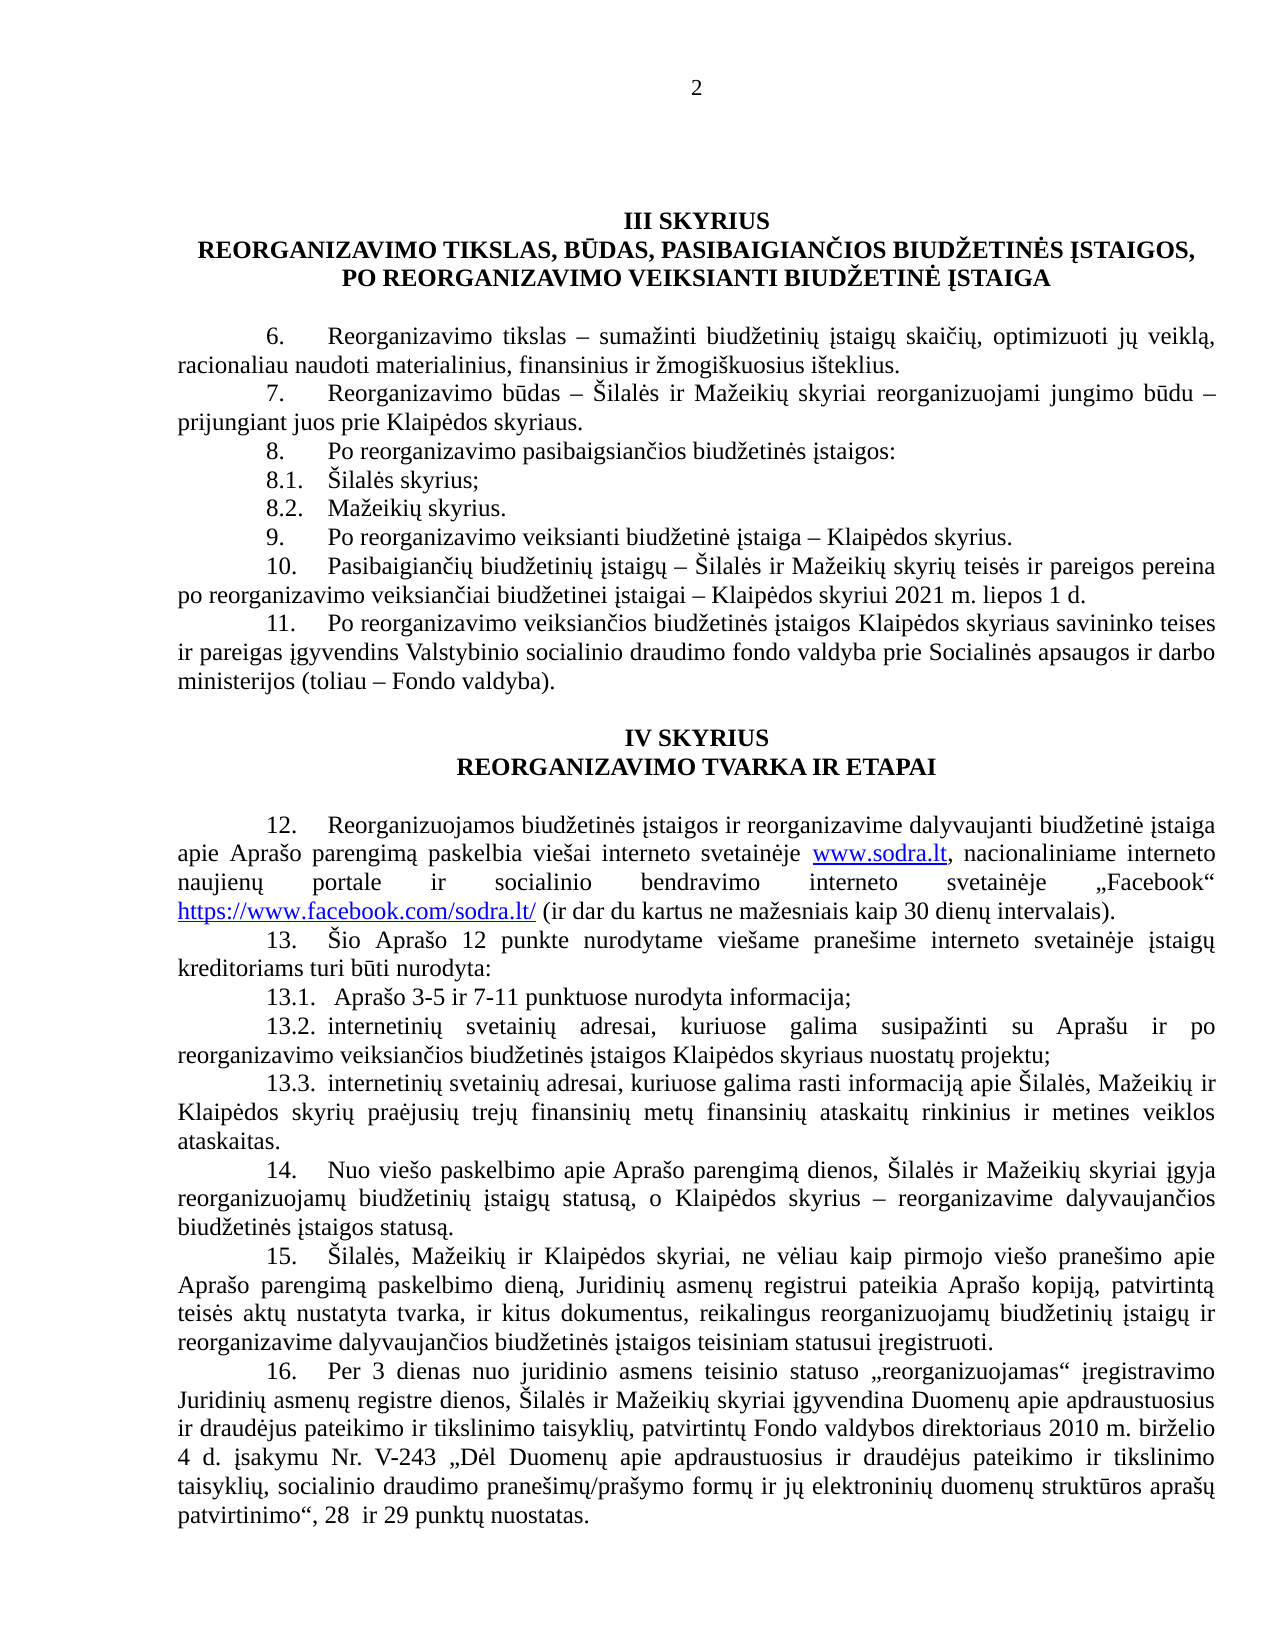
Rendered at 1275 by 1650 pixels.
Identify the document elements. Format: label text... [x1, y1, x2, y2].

text REORGANIZAVIMO TVARKA IR ETAPAI [177, 752, 1216, 781]
text 13.3. internetinių svetainių adresai, kuriuose galima rasti informaciją apie Šilalės, Mažeikių ir Klaipėdos skyrių praėjusių trejų finansinių metų finansinių ataskaitų rinkinius ir metines veiklos ataskaitas. [177, 1068, 1216, 1155]
text 16. Per 3 dienas nuo juridinio asmens teisinio statuso „reorganizuojamas“ įregistravimo Juridinių asmenų registre dienos, Šilalės ir Mažeikių skyriai įgyvendina Duomenų apie apdraustuosius ir draudėjus pateikimo ir tikslinimo taisyklių, patvirtintų Fondo valdybos direktoriaus 2010 m. birželio 4 d. įsakymu Nr. V-243 „Dėl Duomenų apie apdraustuosius ir draudėjus pateikimo ir tikslinimo taisyklių, socialinio draudimo pranešimų/prašymo formų ir jų elektroninių duomenų struktūros aprašų patvirtinimo“, 28 ir 29 punktų nuostatas. [177, 1356, 1216, 1528]
text 10. Pasibaigiančių biudžetinių įstaigų – Šilalės ir Mažeikių skyrių teisės ir pareigos pereina po reorganizavimo veiksiančiai biudžetinei įstaigai – Klaipėdos skyriui 2021 m. liepos 1 d. [177, 551, 1216, 608]
text 8.1. Šilalės skyrius; [177, 465, 1216, 493]
text 6. Reorganizavimo tikslas – sumažinti biudžetinių įstaigų skaičių, optimizuoti jų veiklą, racionaliau naudoti materialinius, finansinius ir žmogiškuosius išteklius. [177, 321, 1216, 378]
text 11. Po reorganizavimo veiksiančios biudžetinės įstaigos Klaipėdos skyriaus savininko teises ir pareigas įgyvendins Valstybinio socialinio draudimo fondo valdyba prie Socialinės apsaugos ir darbo ministerijos (toliau – Fondo valdyba). [177, 608, 1216, 695]
text 9. Po reorganizavimo veiksianti biudžetinė įstaiga – Klaipėdos skyrius. [177, 522, 1216, 551]
text 13.2. internetinių svetainių adresai, kuriuose galima susipažinti su Aprašu ir po reorganizavimo veiksiančios biudžetinės įstaigos Klaipėdos skyriaus nuostatų projektu; [177, 1011, 1216, 1068]
text 12. Reorganizuojamos biudžetinės įstaigos ir reorganizavime dalyvaujanti biudžetinė įstaiga apie Aprašo parengimą paskelbia viešai interneto svetainėje www.sodra.lt, nacionaliniame interneto naujienų portale ir socialinio bendravimo interneto svetainėje „Facebook“ https://www.facebook.com/sodra.lt/ (ir dar du kartus ne mažesniais kaip 30 dienų intervalais). [177, 810, 1216, 925]
text 8. Po reorganizavimo pasibaigsiančios biudžetinės įstaigos: [177, 436, 1216, 465]
text 13.1. Aprašo 3-5 ir 7-11 punktuose nurodyta informacija; [177, 982, 1216, 1011]
text III SKYRIUS [177, 206, 1216, 235]
text 15. Šilalės, Mažeikių ir Klaipėdos skyriai, ne vėliau kaip pirmojo viešo pranešimo apie Aprašo parengimą paskelbimo dieną, Juridinių asmenų registrui pateikia Aprašo kopiją, patvirtintą teisės aktų nustatyta tvarka, ir kitus dokumentus, reikalingus reorganizuojamų biudžetinių įstaigų ir reorganizavime dalyvaujančios biudžetinės įstaigos teisiniam statusui įregistruoti. [177, 1241, 1216, 1356]
text REORGANIZAVIMO TIKSLAS, BŪDAS, PASIBAIGIANČIOS BIUDŽETINĖS ĮSTAIGOS, PO REORGANIZAVIMO VEIKSIANTI BIUDŽETINĖ ĮSTAIGA [177, 235, 1216, 292]
text 8.2. Mažeikių skyrius. [177, 493, 1216, 522]
text 7. Reorganizavimo būdas – Šilalės ir Mažeikių skyriai reorganizuojami jungimo būdu – prijungiant juos prie Klaipėdos skyriaus. [177, 378, 1216, 436]
text 14. Nuo viešo paskelbimo apie Aprašo parengimą dienos, Šilalės ir Mažeikių skyriai įgyja reorganizuojamų biudžetinių įstaigų statusą, o Klaipėdos skyrius – reorganizavime dalyvaujančios biudžetinės įstaigos statusą. [177, 1155, 1216, 1241]
text 13. Šio Aprašo 12 punkte nurodytame viešame pranešime interneto svetainėje įstaigų kreditoriams turi būti nurodyta: [177, 925, 1216, 982]
text IV SKYRIUS [177, 723, 1216, 752]
